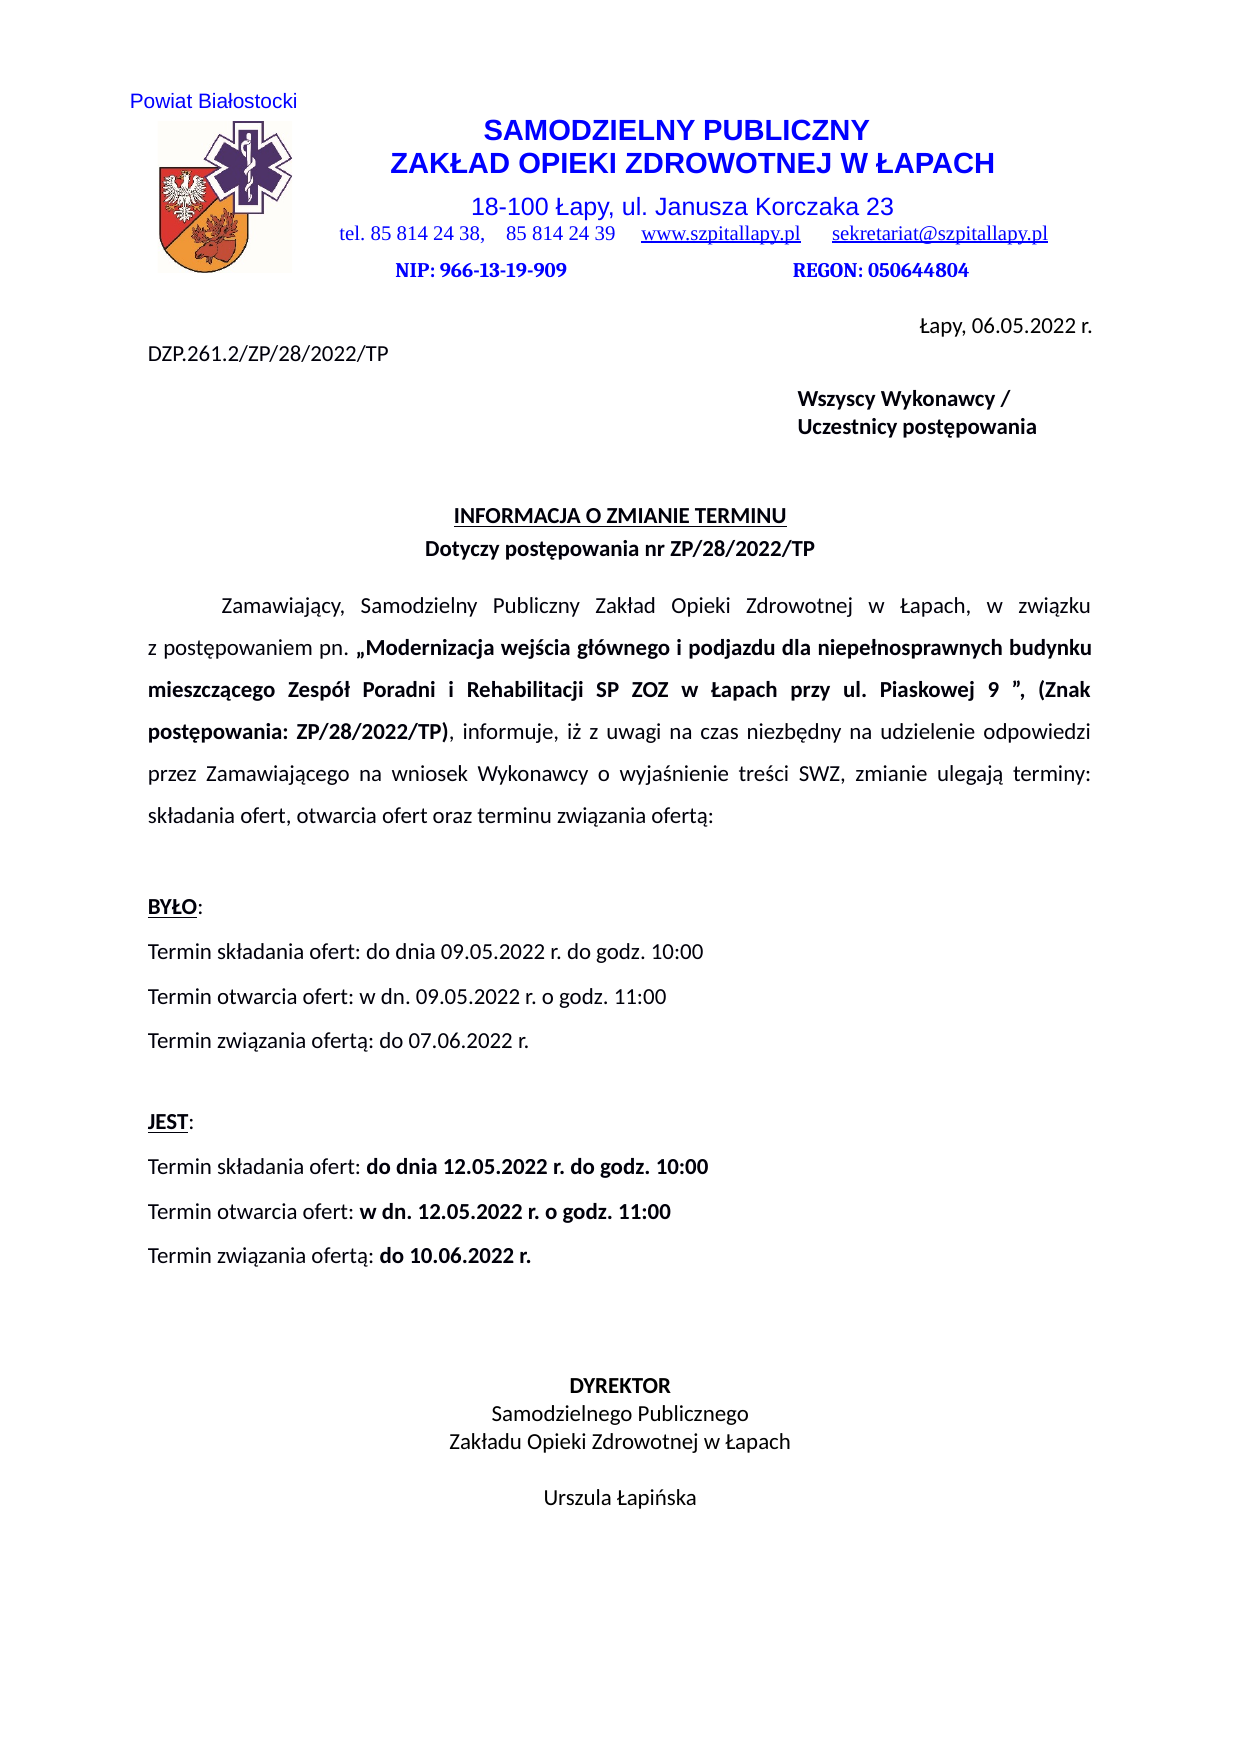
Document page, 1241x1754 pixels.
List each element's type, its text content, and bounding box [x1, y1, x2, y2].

text Termin otwarcia ofert: w dn. 09.05.2022 r. o godz. 11:00 [148, 982, 1093, 1010]
text Zamawiający, Samodzielny Publiczny Zakład Opieki Zdrowotnej w Łapach, w związku z postępowaniem pn. „Modernizacja wejścia głównego i podjazdu dla niepełnosprawnych budynku mieszczącego Zespół Poradni i Rehabilitacji SP ZOZ w Łapach przy ul. Piaskowej 9 ”, (Znak postępowania: ZP/28/2022/TP), informuje, iż z uwagi na czas niezbędny na udzielenie odpowiedzi przez Zamawiającego na wniosek Wykonawcy o wyjaśnienie treści SWZ, zmianie ulegają terminy: składania ofert, otwarcia ofert oraz terminu związania ofertą: [148, 591, 1093, 829]
text Wszyscy Wykonawcy / Uczestnicy postępowania [797, 384, 1093, 440]
text Termin otwarcia ofert: w dn. 12.05.2022 r. o godz. 11:00 [148, 1197, 1093, 1225]
text NIP: 966-13-19-909 REGON: 050644804 [148, 259, 1093, 283]
text 18-100 Łapy, ul. Janusza Korczaka 23 [293, 192, 1093, 220]
text Powiat Białostocki [118, 89, 487, 113]
text Termin składania ofert: do dnia 12.05.2022 r. do godz. 10:00 [148, 1152, 1093, 1180]
text Termin związania ofertą: do 10.06.2022 r. [148, 1242, 1093, 1269]
text Termin składania ofert: do dnia 09.05.2022 r. do godz. 10:00 [148, 937, 1093, 965]
text Zakładu Opieki Zdrowotnej w Łapach [148, 1427, 1093, 1456]
text tel. 85 814 24 38, 85 814 24 39 www.szpitallapy.pl sekretariat@szpitallapy.pl [293, 220, 1093, 244]
text Samodzielnego Publicznego [148, 1399, 1093, 1427]
text INFORMACJA O ZMIANIE TERMINU [148, 501, 1093, 529]
text DZP.261.2/ZP/28/2022/TP [148, 339, 1093, 367]
text DYREKTOR [148, 1371, 1093, 1399]
text Termin związania ofertą: do 07.06.2022 r. [148, 1026, 1093, 1054]
text ZAKŁAD OPIEKI ZDROWOTNEJ W ŁAPACH [293, 146, 1093, 180]
text BYŁO: [148, 892, 1093, 920]
text Urszula Łapińska [148, 1483, 1093, 1512]
text JEST: [148, 1107, 1093, 1136]
text Dotyczy postępowania nr ZP/28/2022/TP [148, 534, 1093, 562]
text Łapy, 06.05.2022 r. [148, 311, 1093, 339]
text SAMODZIELNY PUBLICZNY [148, 113, 1093, 146]
